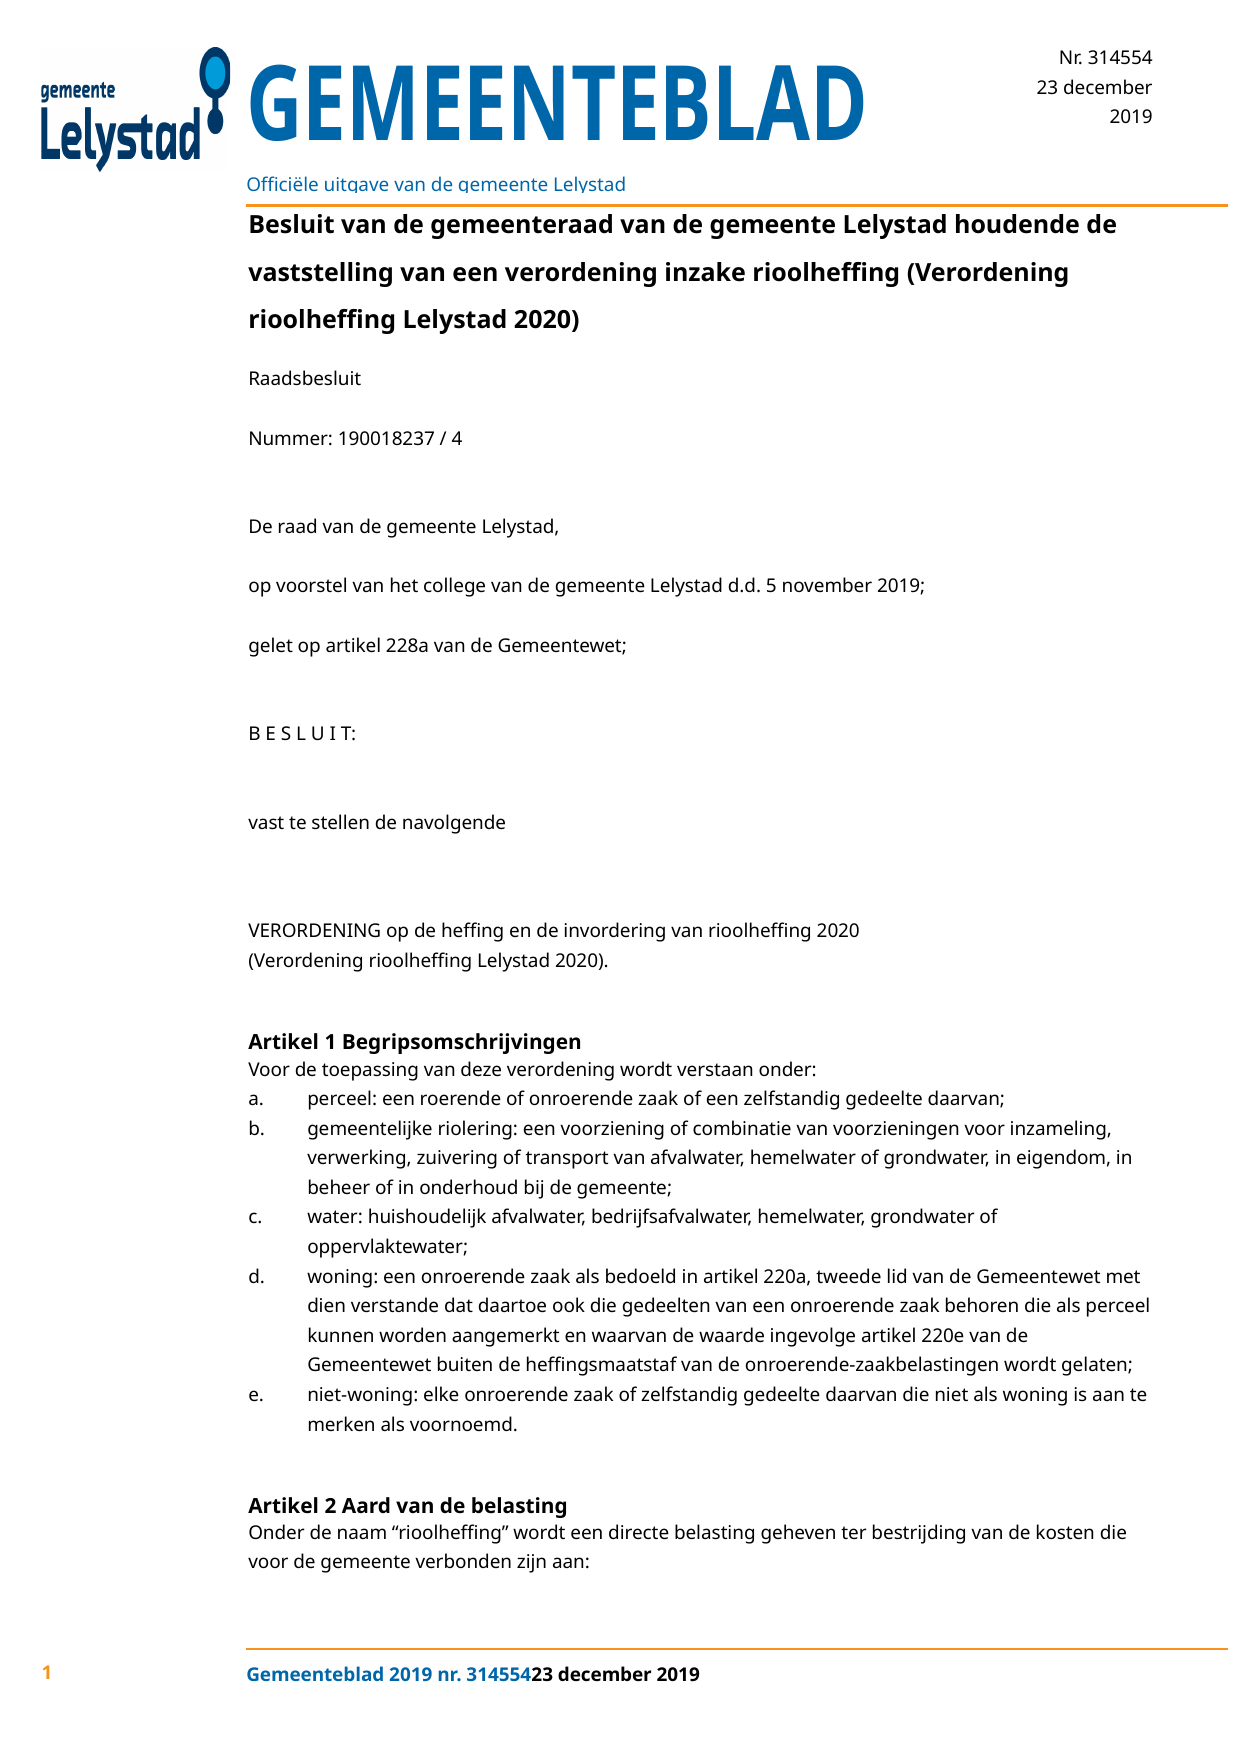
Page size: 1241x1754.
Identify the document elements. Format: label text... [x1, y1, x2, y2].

text Voor de toepassing van deze verordening wordt verstaan onder: [248, 1056, 1152, 1081]
text Besluit van de gemeenteraad van de gemeente Lelystad houdende de vaststelling van een verordening inzake rioolheffing (Verordening rioolheffing Lelystad 2020) [248, 207, 1152, 336]
list perceel: een roerende of onroerende zaak of een zelfstandig gedeelte daarvan; [248, 1085, 1152, 1111]
text gelet op artikel 228a van de Gemeentewet; [248, 632, 1152, 657]
text (Verordening rioolheffing Lelystad 2020). [248, 947, 1152, 973]
text De raad van de gemeente Lelystad, [248, 513, 1152, 539]
text Onder de naam “rioolheffing” wordt een directe belasting geheven ter bestrijding van de kosten die [248, 1519, 1152, 1545]
list woning: een onroerende zaak als bedoeld in artikel 220a, tweede lid van de Gemeentewet met dien verstande dat daartoe ook die gedeelten van een onroerende zaak behoren die als perceel kunnen worden aangemerkt en waarvan de waarde ingevolge artikel 220e van de Gemeentewet buiten de heffingsmaatstaf van de onroerende-zaakbelastingen wordt gelaten; [248, 1263, 1152, 1377]
text B E S L U I T: [248, 721, 1152, 746]
text Artikel 1 Begripsomschrijvingen [248, 1027, 1152, 1056]
text Nummer: 190018237 / 4 [248, 425, 1152, 450]
text Raadsbesluit [248, 366, 1152, 391]
list niet-woning: elke onroerende zaak of zelfstandig gedeelte daarvan die niet als woning is aan te merken als voornoemd. [248, 1381, 1152, 1436]
text Artikel 2 Aard van de belasting [248, 1491, 1152, 1519]
text voor de gemeente verbonden zijn aan: [248, 1549, 1152, 1574]
list gemeentelijke riolering: een voorziening of combinatie van voorzieningen voor inzameling, verwerking, zuivering of transport van afvalwater, hemelwater of grondwater, in eigendom, in beheer of in onderhoud bij de gemeente; [248, 1115, 1152, 1200]
list water: huishoudelijk afvalwater, bedrijfsafvalwater, hemelwater, grondwater of oppervlaktewater; [248, 1204, 1152, 1259]
picture [41, 47, 231, 172]
text vast te stellen de navolgende [248, 809, 1152, 835]
text op voorstel van het college van de gemeente Lelystad d.d. 5 november 2019; [248, 573, 1152, 598]
text VERORDENING op de heffing en de invordering van rioolheffing 2020 [248, 918, 1152, 943]
